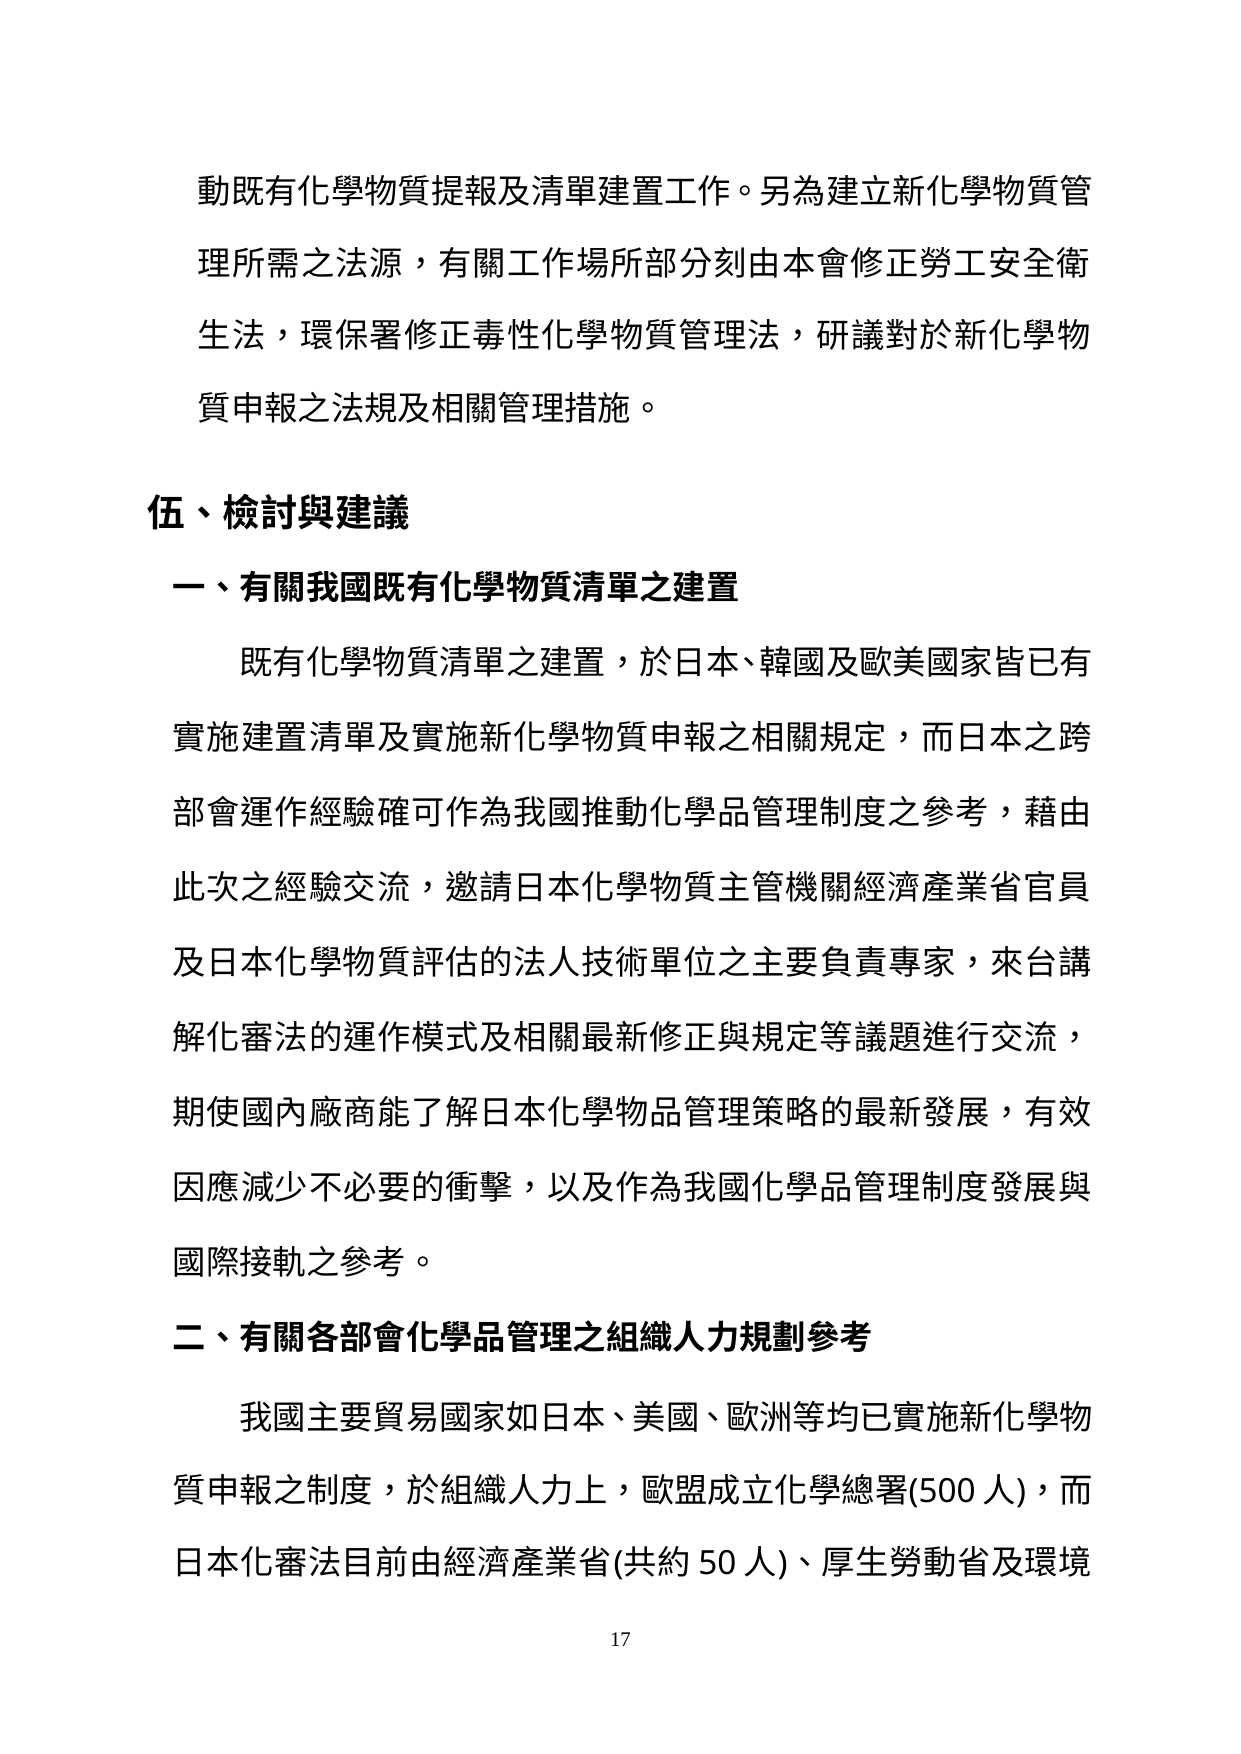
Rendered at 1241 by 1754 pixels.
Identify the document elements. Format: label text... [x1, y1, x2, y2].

text 二、有關各部會化學品管理之組織人力規劃參考 [173, 1297, 1092, 1372]
list 我國主要貿易國家如日本、美國、歐洲等均已實施新化學物質申報之制度，於組織人力上，歐盟成立化學總署(500人)，而日本化審法目前由經濟產業省(共約50人)、厚生勞動省及環境省共同合作執行，以NITE作為主要窗口及技術支援(約150人)。我國可參考日本之實施化學物質登錄管理跨部會合作模式及其政府部門與法人機構之組織、人力編制，規劃未來建立國家化學物質登錄管理宜有之組織與分工，評估立法後政府應投入之組織人力及經費需求。 [173, 1391, 1092, 1584]
text 伍、檢討與建議 [148, 472, 1092, 547]
text 一、有關我國既有化學物質清單之建置 [173, 547, 1092, 622]
text 既有化學物質清單之建置，於日本、韓國及歐美國家皆已有實施建置清單及實施新化學物質申報之相關規定，而日本之跨部會運作經驗確可作為我國推動化學品管理制度之參考，藉由此次之經驗交流，邀請日本化學物質主管機關經濟產業省官員及日本化學物質評估的法人技術單位之主要負責專家，來台講解化審法的運作模式及相關最新修正與規定等議題進行交流，期使國內廠商能了解日本化學物品管理策略的最新發展，有效因應減少不必要的衝擊，以及作為我國化學品管理制度發展與國際接軌之參考。 [173, 622, 1092, 1297]
text 動既有化學物質提報及清單建置工作。另為建立新化學物質管理所需之法源，有關工作場所部分刻由本會修正勞工安全衛生法，環保署修正毒性化學物質管理法，研議對於新化學物質申報之法規及相關管理措施。 [198, 164, 1092, 429]
